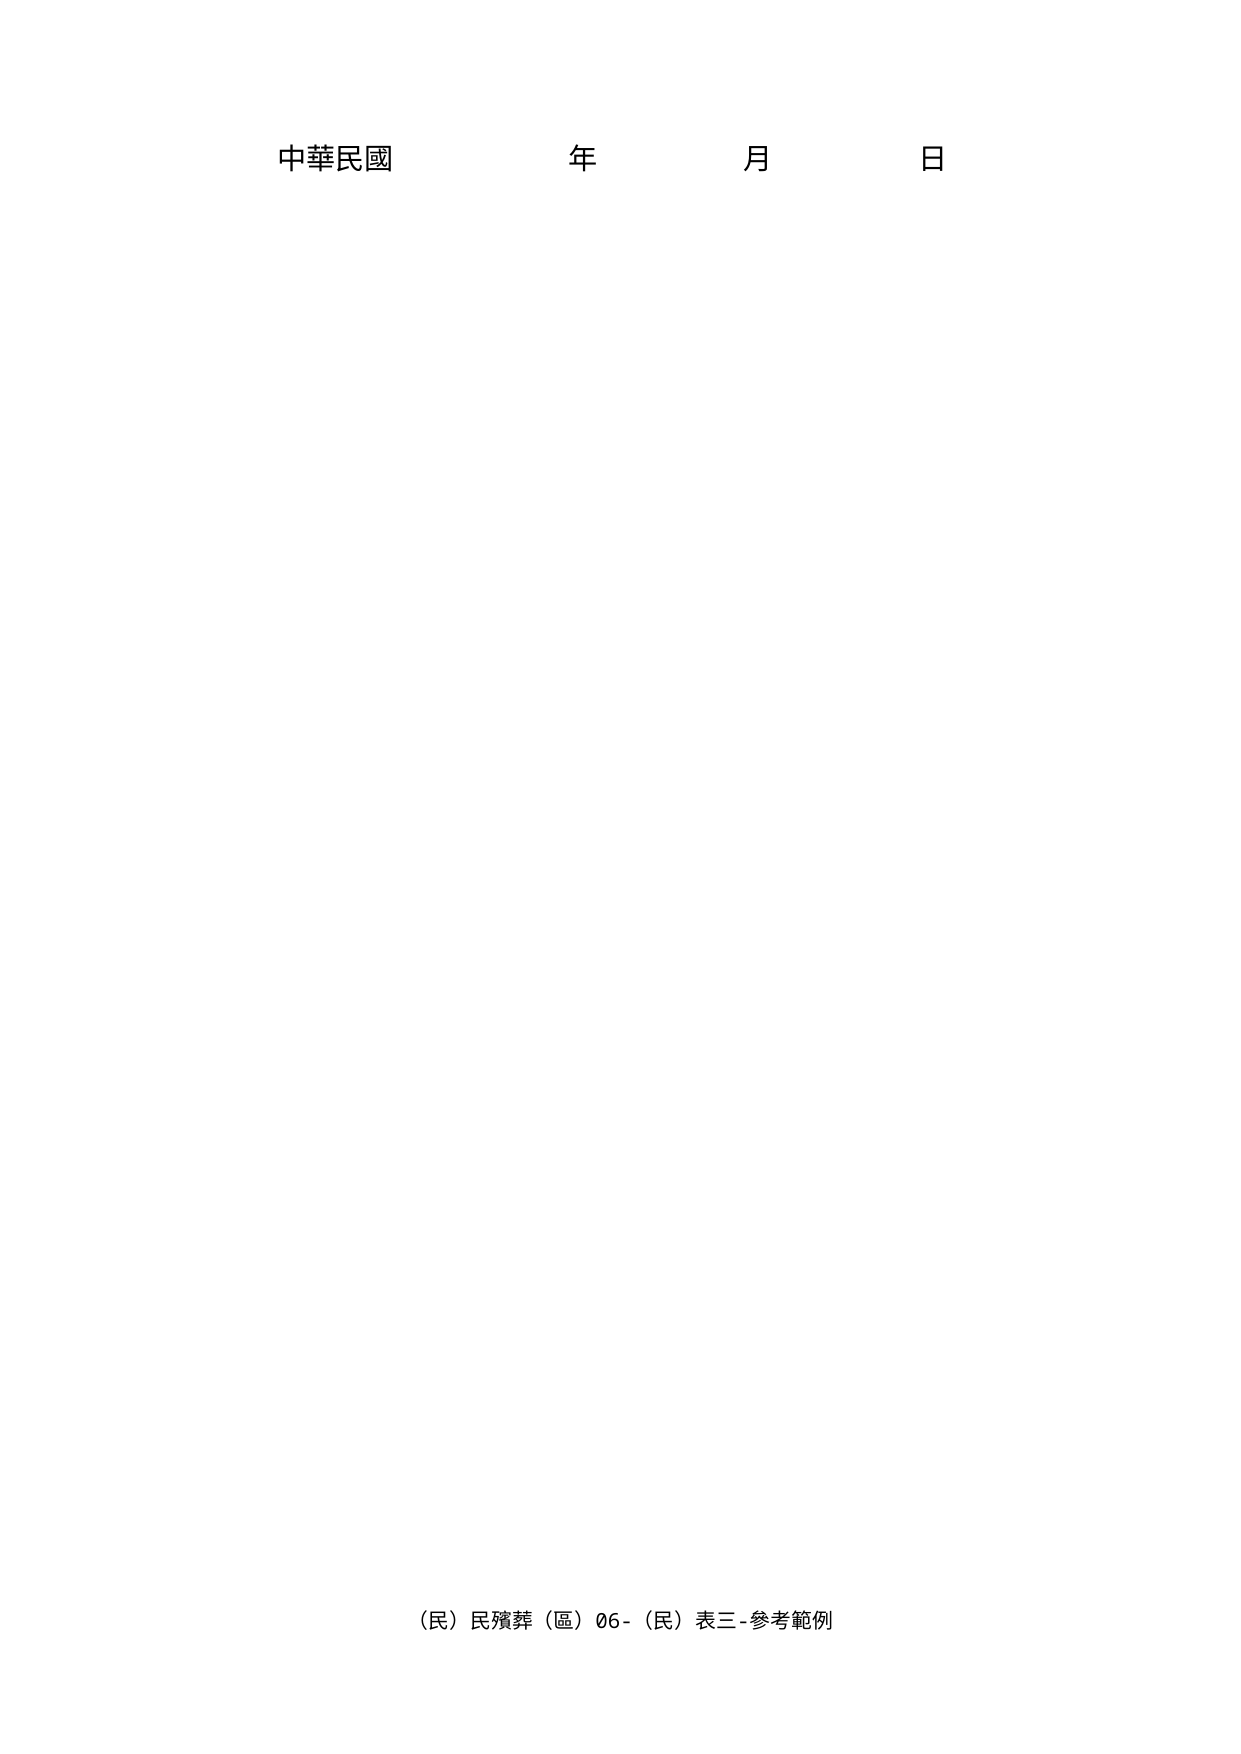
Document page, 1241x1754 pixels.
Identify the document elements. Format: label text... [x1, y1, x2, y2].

table_header 中華民國 年 月 日 [115, 96, 1109, 240]
